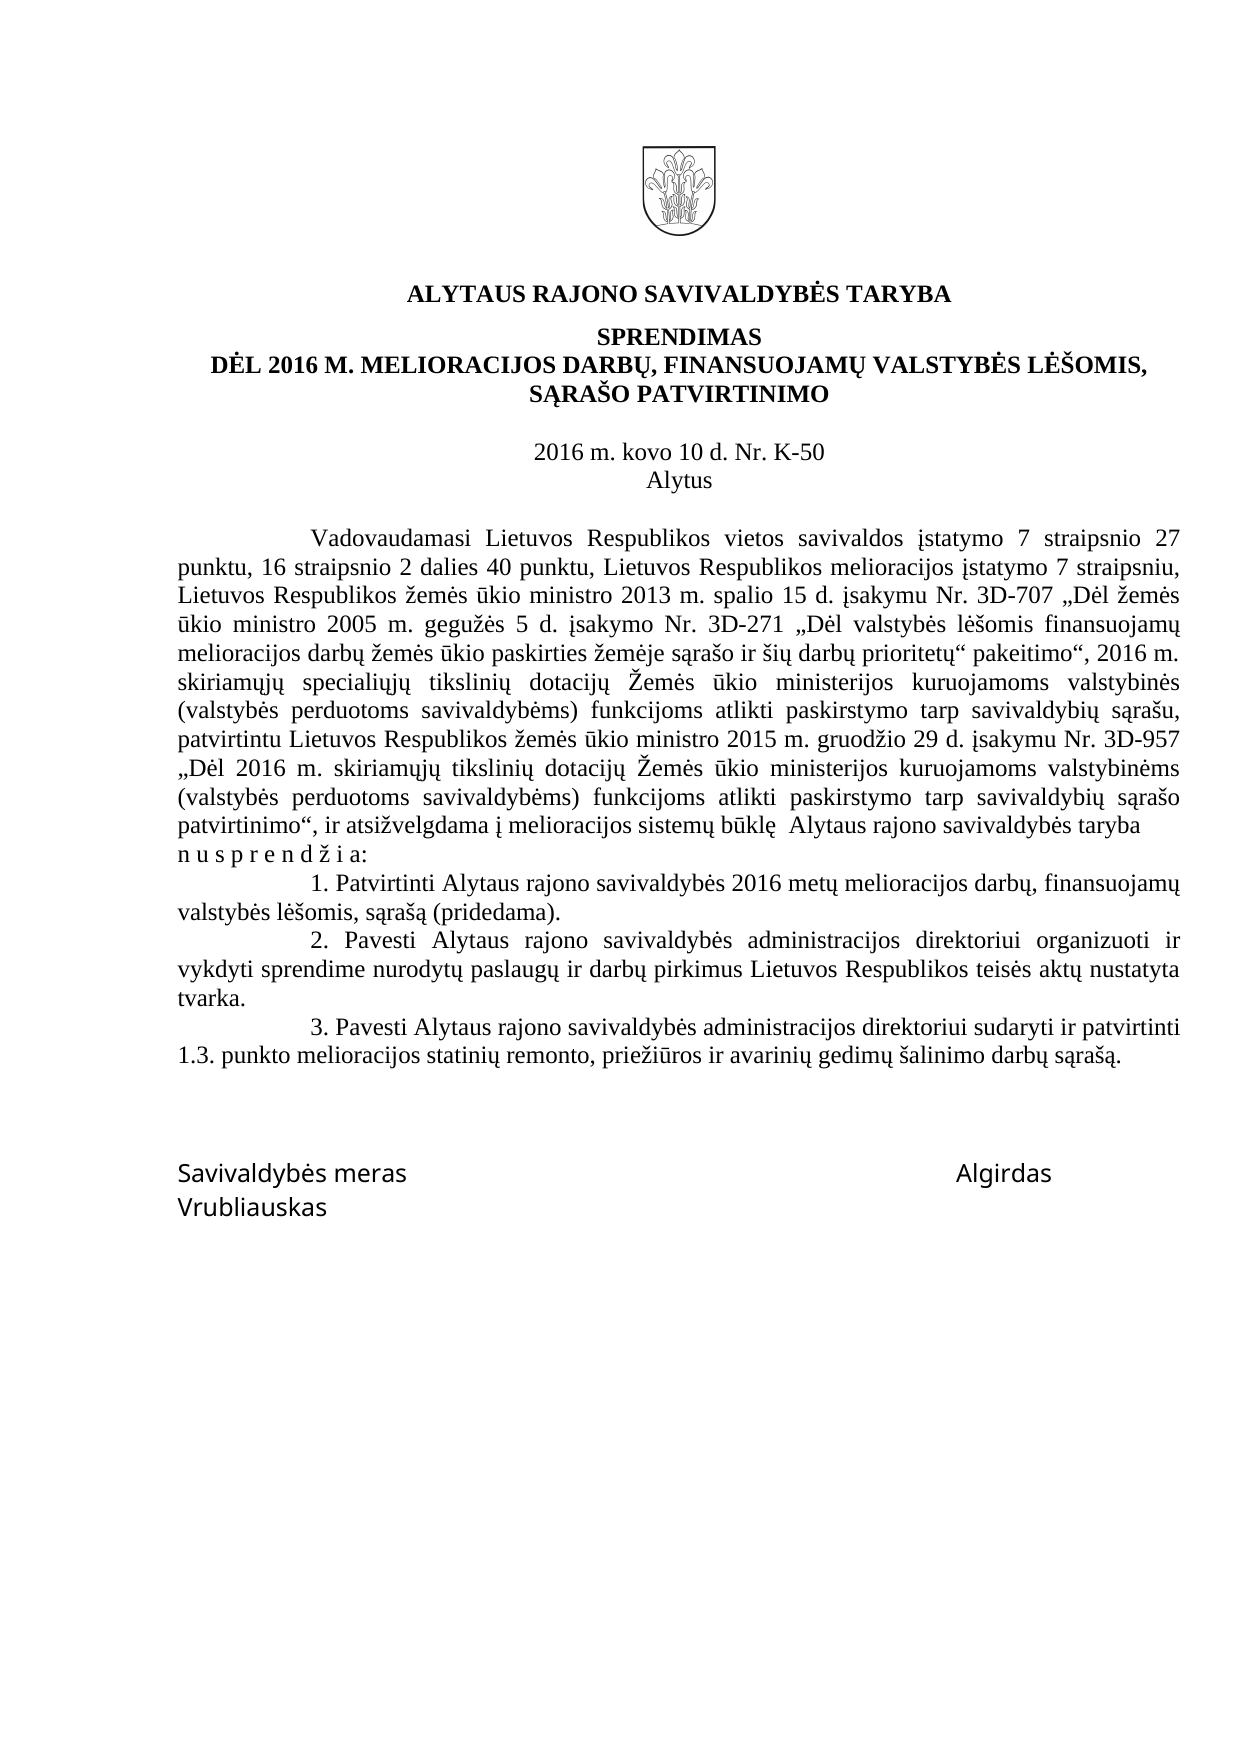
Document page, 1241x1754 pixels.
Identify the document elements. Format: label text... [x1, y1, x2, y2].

text Alytus [177, 466, 1181, 494]
text DĖL 2016 M. MELIORACIJOS DARBŲ, FINANSUOJAMŲ VALSTYBĖS LĖŠOMIS, SĄRAŠO PATVIRTINIMO [177, 351, 1181, 408]
text n u s p r e n d ž i a: [177, 839, 1181, 868]
text 3. Pavesti Alytaus rajono savivaldybės administracijos direktoriui sudaryti ir patvirtinti 1.3. punkto melioracijos statinių remonto, priežiūros ir avarinių gedimų šalinimo darbų sąrašą. [177, 1012, 1181, 1069]
text Vadovaudamasi Lietuvos Respublikos vietos savivaldos įstatymo 7 straipsnio 27 punktu, 16 straipsnio 2 dalies 40 punktu, Lietuvos Respublikos melioracijos įstatymo 7 straipsniu, Lietuvos Respublikos žemės ūkio ministro 2013 m. spalio 15 d. įsakymu Nr. 3D-707 „Dėl žemės ūkio ministro 2005 m. gegužės 5 d. įsakymo Nr. 3D-271 „Dėl valstybės lėšomis finansuojamų melioracijos darbų žemės ūkio paskirties žemėje sąrašo ir šių darbų prioritetų“ pakeitimo“, 2016 m. skiriamųjų specialiųjų tikslinių dotacijų Žemės ūkio ministerijos kuruojamoms valstybinės (valstybės perduotoms savivaldybėms) funkcijoms atlikti paskirstymo tarp savivaldybių sąrašu, patvirtintu Lietuvos Respublikos žemės ūkio ministro 2015 m. gruodžio 29 d. įsakymu Nr. 3D-957 „Dėl 2016 m. skiriamųjų tikslinių dotacijų Žemės ūkio ministerijos kuruojamoms valstybinėms (valstybės perduotoms savivaldybėms) funkcijoms atlikti paskirstymo tarp savivaldybių sąrašo patvirtinimo“, ir atsižvelgdama į melioracijos sistemų būklę Alytaus rajono savivaldybės taryba [177, 523, 1181, 839]
text 2016 m. kovo 10 d. Nr. K-50 [177, 437, 1181, 466]
text ALYTAUS RAJONO SAVIVALDYBĖS TARYBA [177, 279, 1181, 307]
text 2. Pavesti Alytaus rajono savivaldybės administracijos direktoriui organizuoti ir vykdyti sprendime nurodytų paslaugų ir darbų pirkimus Lietuvos Respublikos teisės aktų nustatyta tvarka. [177, 926, 1181, 1012]
text SPRENDIMAS [177, 322, 1181, 351]
text Savivaldybės meras Algirdas Vrubliauskas [177, 1156, 1181, 1224]
text 1. Patvirtinti Alytaus rajono savivaldybės 2016 metų melioracijos darbų, finansuojamų valstybės lėšomis, sąrašą (pridedama). [177, 868, 1181, 926]
